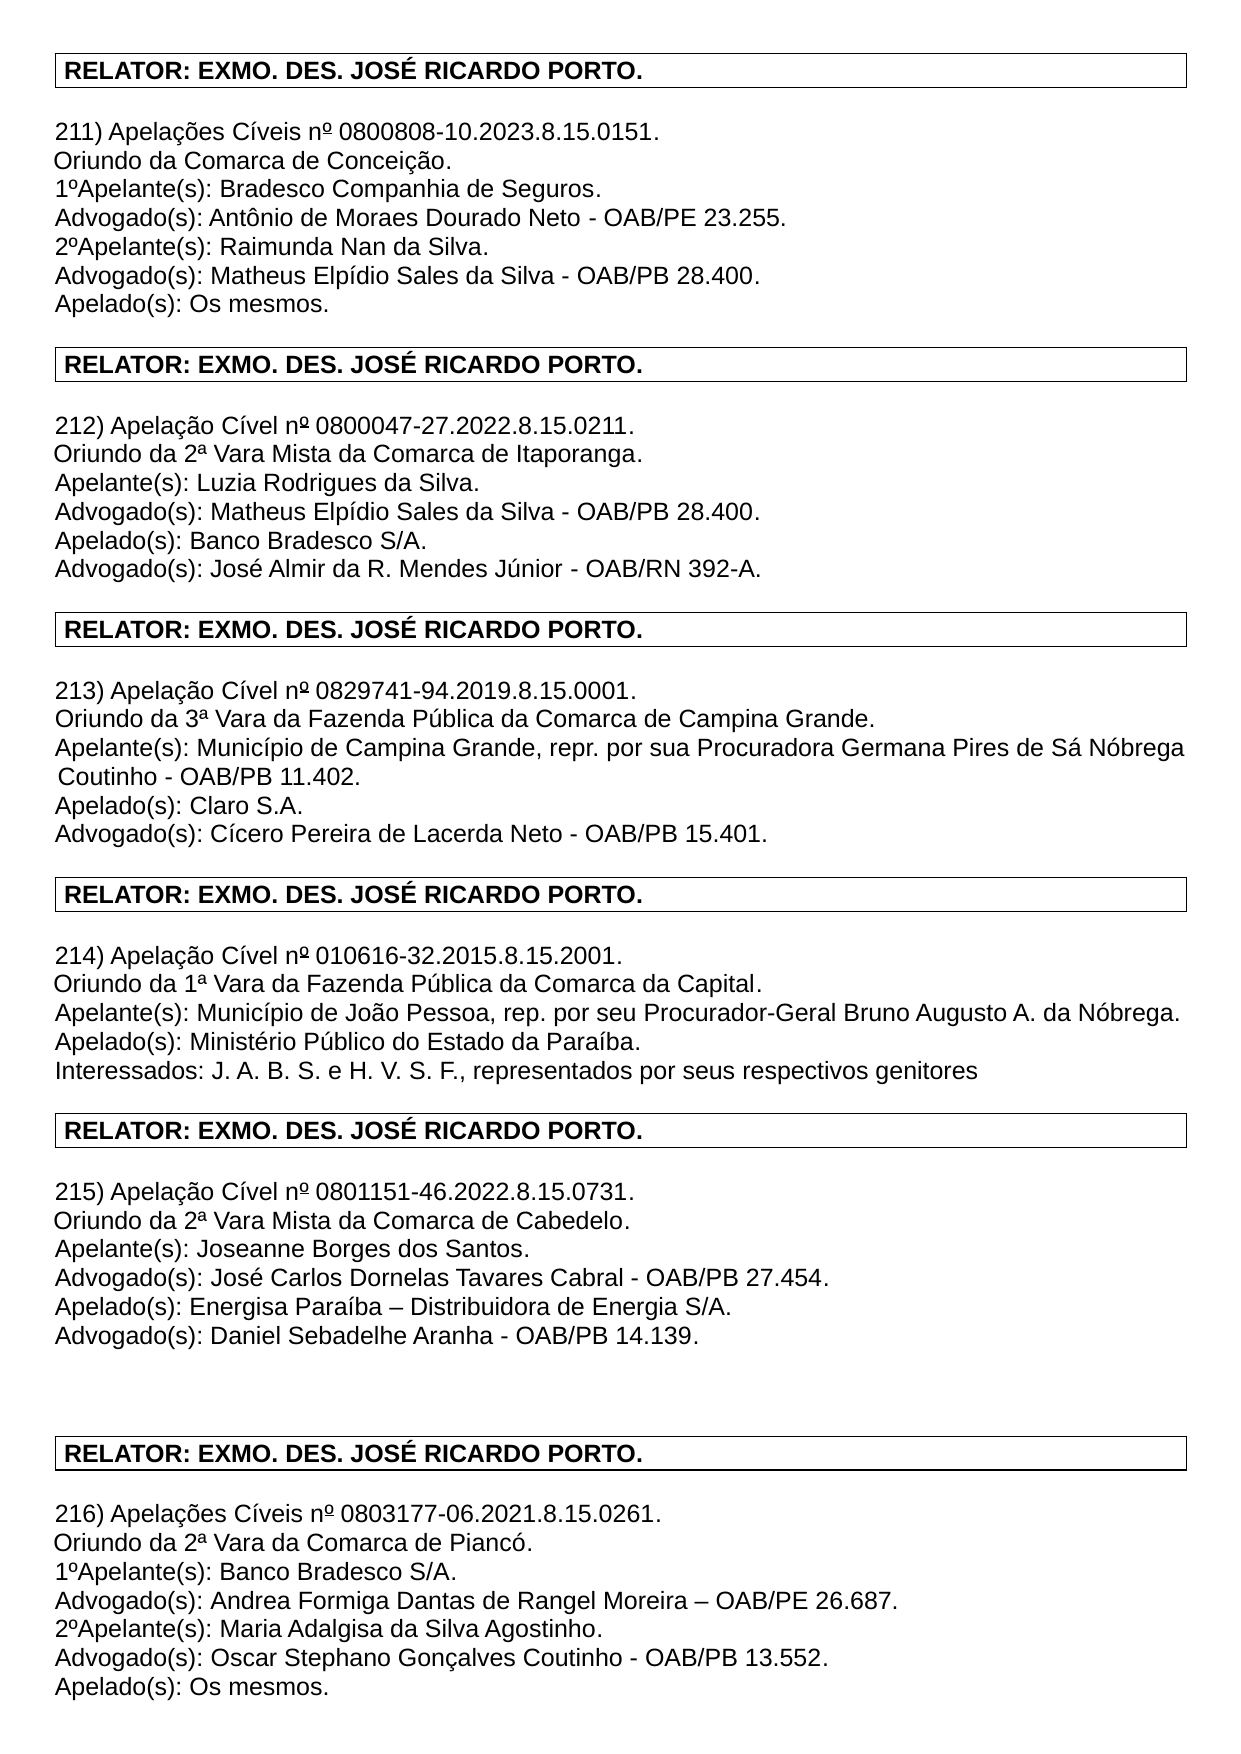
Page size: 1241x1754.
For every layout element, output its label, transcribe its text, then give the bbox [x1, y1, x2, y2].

text RELATOR: EXMO. DES. JOSÉ RICARDO PORTO. [56, 878, 1186, 911]
text Apelado(s): Ministério Público do Estado da Paraíba. [54, 1027, 1187, 1056]
text Apelado(s): Claro S.A. [54, 791, 1187, 819]
text Apelado(s): Banco Bradesco S/A. [54, 526, 1187, 554]
text 1ºApelante(s): Banco Bradesco S/A. [54, 1557, 1187, 1586]
text 2ºApelante(s): Raimunda Nan da Silva. [54, 232, 1187, 261]
text Apelante(s): Luzia Rodrigues da Silva. [54, 468, 1187, 497]
text Advogado(s): Andrea Formiga Dantas de Rangel Moreira – OAB/PE 26.687. [54, 1586, 1187, 1614]
text Apelado(s): Energisa Paraíba – Distribuidora de Energia S/A. [54, 1292, 1187, 1321]
text RELATOR: EXMO. DES. JOSÉ RICARDO PORTO. [56, 1114, 1186, 1147]
text 215) Apelação Cível nº 0801151-46.2022.8.15.0731. [54, 1177, 1187, 1206]
text 212) Apelação Cível nº 0800047-27.2022.8.15.0211. [54, 411, 1187, 439]
text RELATOR: EXMO. DES. JOSÉ RICARDO PORTO. [56, 1437, 1186, 1469]
text 213) Apelação Cível nº 0829741-94.2019.8.15.0001. [54, 676, 1187, 704]
text Apelante(s): Município de Campina Grande, repr. por sua Procuradora Germana Pires de Sá Nóbrega Coutinho - OAB/PB 11.402. [54, 733, 1187, 791]
text Oriundo da Comarca de Conceição. [53, 146, 1187, 174]
text Apelante(s): Município de João Pessoa, rep. por seu Procurador-Geral Bruno Augusto A. da Nóbrega. [54, 998, 1187, 1027]
text RELATOR: EXMO. DES. JOSÉ RICARDO PORTO. [56, 613, 1186, 646]
text Oriundo da 1ª Vara da Fazenda Pública da Comarca da Capital. [53, 969, 1187, 998]
text Advogado(s): José Carlos Dornelas Tavares Cabral - OAB/PB 27.454. [54, 1263, 1187, 1292]
text 1ºApelante(s): Bradesco Companhia de Seguros. [54, 174, 1187, 203]
text Advogado(s): Daniel Sebadelhe Aranha - OAB/PB 14.139. [54, 1321, 1187, 1349]
text Advogado(s): Oscar Stephano Gonçalves Coutinho - OAB/PB 13.552. [54, 1643, 1187, 1672]
text Advogado(s): Cícero Pereira de Lacerda Neto - OAB/PB 15.401. [54, 819, 1187, 848]
text Oriundo da 2ª Vara Mista da Comarca de Cabedelo. [53, 1206, 1187, 1234]
text Advogado(s): Matheus Elpídio Sales da Silva - OAB/PB 28.400. [54, 497, 1187, 526]
text Oriundo da 2ª Vara da Comarca de Piancó. [53, 1528, 1187, 1557]
text 214) Apelação Cível nº 010616-32.2015.8.15.2001. [54, 941, 1187, 969]
text Advogado(s): Matheus Elpídio Sales da Silva - OAB/PB 28.400. [54, 261, 1187, 289]
text Advogado(s): Antônio de Moraes Dourado Neto - OAB/PE 23.255. [54, 203, 1187, 232]
text Apelante(s): Joseanne Borges dos Santos. [54, 1234, 1187, 1263]
text Advogado(s): José Almir da R. Mendes Júnior - OAB/RN 392-A. [54, 554, 1187, 583]
text RELATOR: EXMO. DES. JOSÉ RICARDO PORTO. [56, 54, 1186, 87]
text Oriundo da 2ª Vara Mista da Comarca de Itaporanga. [53, 439, 1187, 468]
text Apelado(s): Os mesmos. [54, 289, 1187, 318]
text Oriundo da 3ª Vara da Fazenda Pública da Comarca de Campina Grande. [54, 704, 1187, 733]
text RELATOR: EXMO. DES. JOSÉ RICARDO PORTO. [56, 348, 1186, 381]
text Interessados: J. A. B. S. e H. V. S. F., representados por seus respectivos genitores [54, 1056, 1187, 1084]
text 2ºApelante(s): Maria Adalgisa da Silva Agostinho. [54, 1614, 1187, 1643]
text 216) Apelações Cíveis nº 0803177-06.2021.8.15.0261. [54, 1499, 1187, 1528]
text 211) Apelações Cíveis nº 0800808-10.2023.8.15.0151. [54, 117, 1187, 146]
text Apelado(s): Os mesmos. [54, 1672, 1187, 1701]
